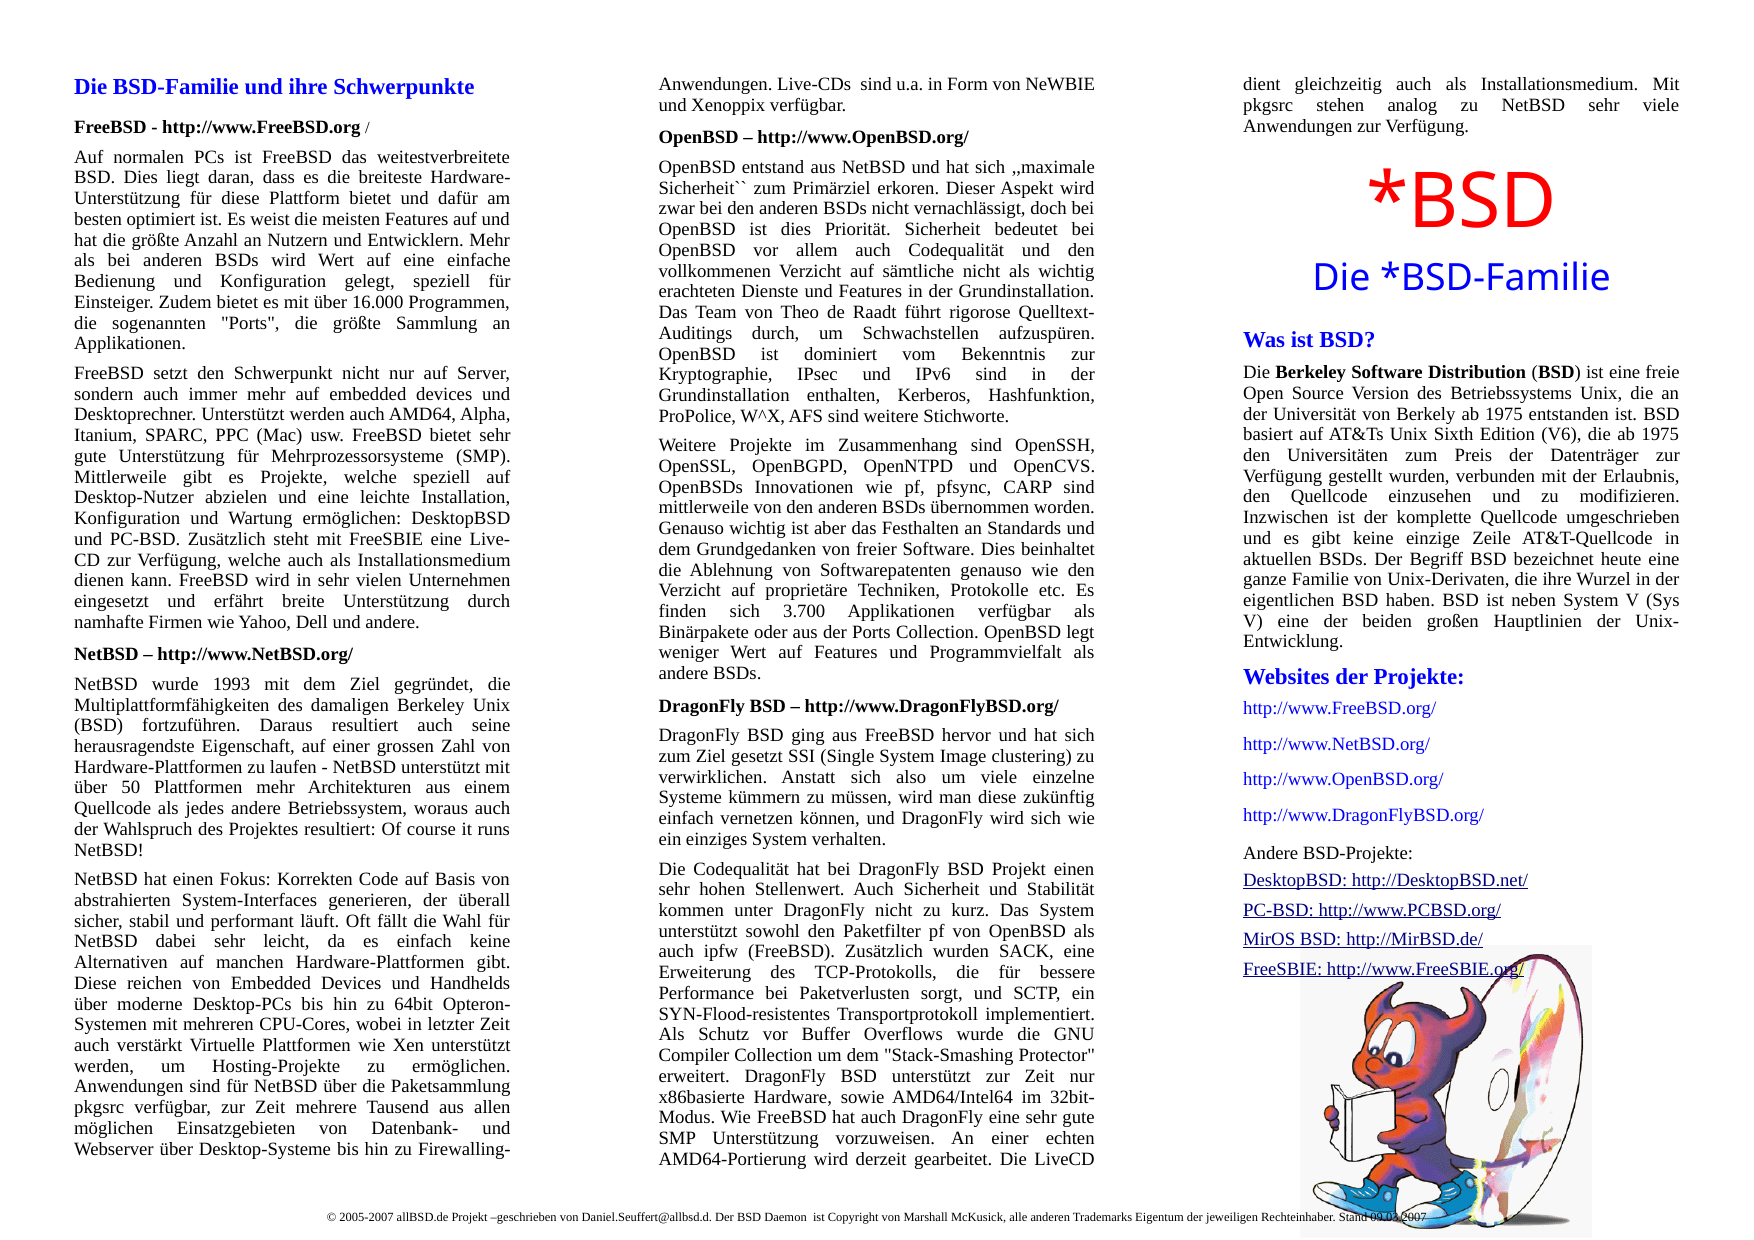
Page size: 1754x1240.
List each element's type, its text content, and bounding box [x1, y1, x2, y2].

text http://www.NetBSD.org/ [1243, 733, 1680, 754]
text FreeBSD - http://www.FreeBSD.org / [74, 117, 511, 138]
text *BSD [1243, 145, 1680, 250]
text Websites der Projekte: [1243, 664, 1680, 689]
text NetBSD wurde 1993 mit dem Ziel gegründet, die Multiplattformfähigkeiten des damaligen Berkeley Unix (BSD) fortzuführen. Daraus resultiert auch seine herausragendste Eigenschaft, auf einer grossen Zahl von Hardware-Plattformen zu laufen - NetBSD unterstützt mit über 50 Plattformen mehr Architekturen aus einem Quellcode als jedes andere Betriebssystem, woraus auch der Wahlspruch des Projektes resultiert: Of course it runs NetBSD! [74, 673, 511, 860]
text DragonFly BSD – http://www.DragonFlyBSD.org/ [658, 696, 1095, 716]
text DragonFly BSD ging aus FreeBSD hervor und hat sich zum Ziel gesetzt SSI (Single System Image clustering) zu verwirklichen. Anstatt sich also um viele einzelne Systeme kümmern zu müssen, wird man diese zukünftig einfach vernetzen können, und DragonFly wird sich wie ein einziges System verhalten. [658, 725, 1095, 849]
text PC-BSD: http://www.PCBSD.org/ [1243, 899, 1680, 920]
text Auf normalen PCs ist FreeBSD das weitestverbreitete BSD. Dies liegt daran, dass es die breiteste Hardware-Unterstützung für diese Plattform bietet und dafür am besten optimiert ist. Es weist die meisten Features auf und hat die größte Anzahl an Nutzern und Entwicklern. Mehr als bei anderen BSDs wird Wert auf eine einfache Bedienung und Konfiguration gelegt, speziell für Einsteiger. Zudem bietet es mit über 16.000 Programmen, die sogenannten "Ports", die größte Sammlung an Applikationen. [74, 147, 511, 354]
picture [1300, 945, 1593, 1238]
text Was ist BSD? [1243, 327, 1680, 353]
text OpenBSD entstand aus NetBSD und hat sich ,,maximale Sicherheit`` zum Primärziel erkoren. Dieser Aspekt wird zwar bei den anderen BSDs nicht vernachlässigt, doch bei OpenBSD ist dies Priorität. Sicherheit bedeutet bei OpenBSD vor allem auch Codequalität und den vollkommenen Verzicht auf sämtliche nicht als wichtig erachteten Dienste und Features in der Grundinstallation. Das Team von Theo de Raadt führt rigorose Quelltext-Auditings durch, um Schwachstellen aufzuspüren. OpenBSD ist dominiert vom Bekenntnis zur Kryptographie, IPsec und IPv6 sind in der Grundinstallation enthalten, Kerberos, Hashfunktion, ProPolice, W^X, AFS sind weitere Stichworte. [658, 157, 1095, 426]
text MirOS BSD: http://MirBSD.de/ [1243, 929, 1680, 949]
text NetBSD – http://www.NetBSD.org/ [74, 644, 511, 665]
text NetBSD hat einen Fokus: Korrekten Code auf Basis von abstrahierten System-Interfaces generieren, der überall sicher, stabil und performant läuft. Oft fällt die Wahl für NetBSD dabei sehr leicht, da es einfach keine Alternativen auf manchen Hardware-Plattformen gibt. Diese reichen von Embedded Devices und Handhelds über moderne Desktop-PCs bis hin zu 64bit Opteron-Systemen mit mehreren CPU-Cores, wobei in letzter Zeit auch verstärkt Virtuelle Plattformen wie Xen unterstützt werden, um Hosting-Projekte zu ermöglichen. Anwendungen sind für NetBSD über die Paketsammlung pkgsrc verfügbar, zur Zeit mehrere Tausend aus allen möglichen Einsatzgebieten von Datenbank- und Webserver über Desktop-Systeme bis hin zu Firewalling- [74, 869, 511, 1159]
subtitle Die BSD-Familie und ihre Schwerpunkte [74, 74, 511, 99]
text Anwendungen. Live-CDs sind u.a. in Form von NeWBIE und Xenoppix verfügbar. [658, 74, 1095, 115]
text DesktopBSD: http://DesktopBSD.net/ [1243, 870, 1680, 890]
text Weitere Projekte im Zusammenhang sind OpenSSH, OpenSSL, OpenBGPD, OpenNTPD und OpenCVS. OpenBSDs Innovationen wie pf, pfsync, CARP sind mittlerweile von den anderen BSDs übernommen worden. Genauso wichtig ist aber das Festhalten an Standards und dem Grundgedanken von freier Software. Dies beinhaltet die Ablehnung von Softwarepatenten genauso wie den Verzicht auf proprietäre Techniken, Protokolle etc. Es finden sich 3.700 Applikationen verfügbar als Binärpakete oder aus der Ports Collection. OpenBSD legt weniger Wert auf Features und Programmvielfalt als andere BSDs. [658, 435, 1095, 684]
text http://www.FreeBSD.org/ [1243, 698, 1680, 719]
text Die Codequalität hat bei DragonFly BSD Projekt einen sehr hohen Stellenwert. Auch Sicherheit und Stabilität kommen unter DragonFly nicht zu kurz. Das System unterstützt sowohl den Paketfilter pf von OpenBSD als auch ipfw (FreeBSD). Zusätzlich wurden SACK, eine Erweiterung des TCP-Protokolls, die für bessere Performance bei Paketverlusten sorgt, und SCTP, ein SYN-Flood-resistentes Transportprotokoll implementiert. Als Schutz vor Buffer Overflows wurde die GNU Compiler Collection um dem "Stack-Smashing Protector" erweitert. DragonFly BSD unterstützt zur Zeit nur x86basierte Hardware, sowie AMD64/Intel64 im 32bit-Modus. Wie FreeBSD hat auch DragonFly eine sehr gute SMP Unterstützung vorzuweisen. An einer echten AMD64-Portierung wird derzeit gearbeitet. Die LiveCD [658, 858, 1095, 1169]
text http://www.OpenBSD.org/ [1243, 769, 1680, 790]
text Die Berkeley Software Distribution (BSD) ist eine freie Open Source Version des Betriebssystems Unix, die an der Universität von Berkely ab 1975 entstanden ist. BSD basiert auf AT&Ts Unix Sixth Edition (V6), die ab 1975 den Universitäten zum Preis der Datenträger zur Verfügung gestellt wurden, verbunden mit der Erlaubnis, den Quellcode einzusehen und zu modifizieren. Inzwischen ist der komplette Quellcode umgeschrieben und es gibt keine einzige Zeile AT&T-Quellcode in aktuellen BSDs. Der Begriff BSD bezeichnet heute eine ganze Familie von Unix-Derivaten, die ihre Wurzel in der eigentlichen BSD haben. BSD ist neben System V (Sys V) eine der beiden großen Hauptlinien der Unix-Entwicklung. [1243, 362, 1680, 652]
text FreeBSD setzt den Schwerpunkt nicht nur auf Server, sondern auch immer mehr auf embedded devices und Desktoprechner. Unterstützt werden auch AMD64, Alpha, Itanium, SPARC, PPC (Mac) usw. FreeBSD bietet sehr gute Unterstützung für Mehrprozessorsysteme (SMP). Mittlerweile gibt es Projekte, welche speziell auf Desktop-Nutzer abzielen und eine leichte Installation, Konfiguration und Wartung ermöglichen: DesktopBSD und PC-BSD. Zusätzlich steht mit FreeSBIE eine Live-CD zur Verfügung, welche auch als Installationsmedium dienen kann. FreeBSD wird in sehr vielen Unternehmen eingesetzt und erfährt breite Unterstützung durch namhafte Firmen wie Yahoo, Dell und andere. [74, 363, 511, 632]
text http://www.DragonFlyBSD.org/ [1243, 804, 1680, 825]
text FreeSBIE: http://www.FreeSBIE.org/ [1243, 944, 1680, 1239]
text Andere BSD-Projekte: [1243, 843, 1680, 864]
text dient gleichzeitig auch als Installationsmedium. Mit pkgsrc stehen analog zu NetBSD sehr viele Anwendungen zur Verfügung. [1243, 74, 1680, 136]
subtitle Die *BSD-Familie [1243, 250, 1680, 301]
text OpenBSD – http://www.OpenBSD.org/ [658, 127, 1095, 148]
